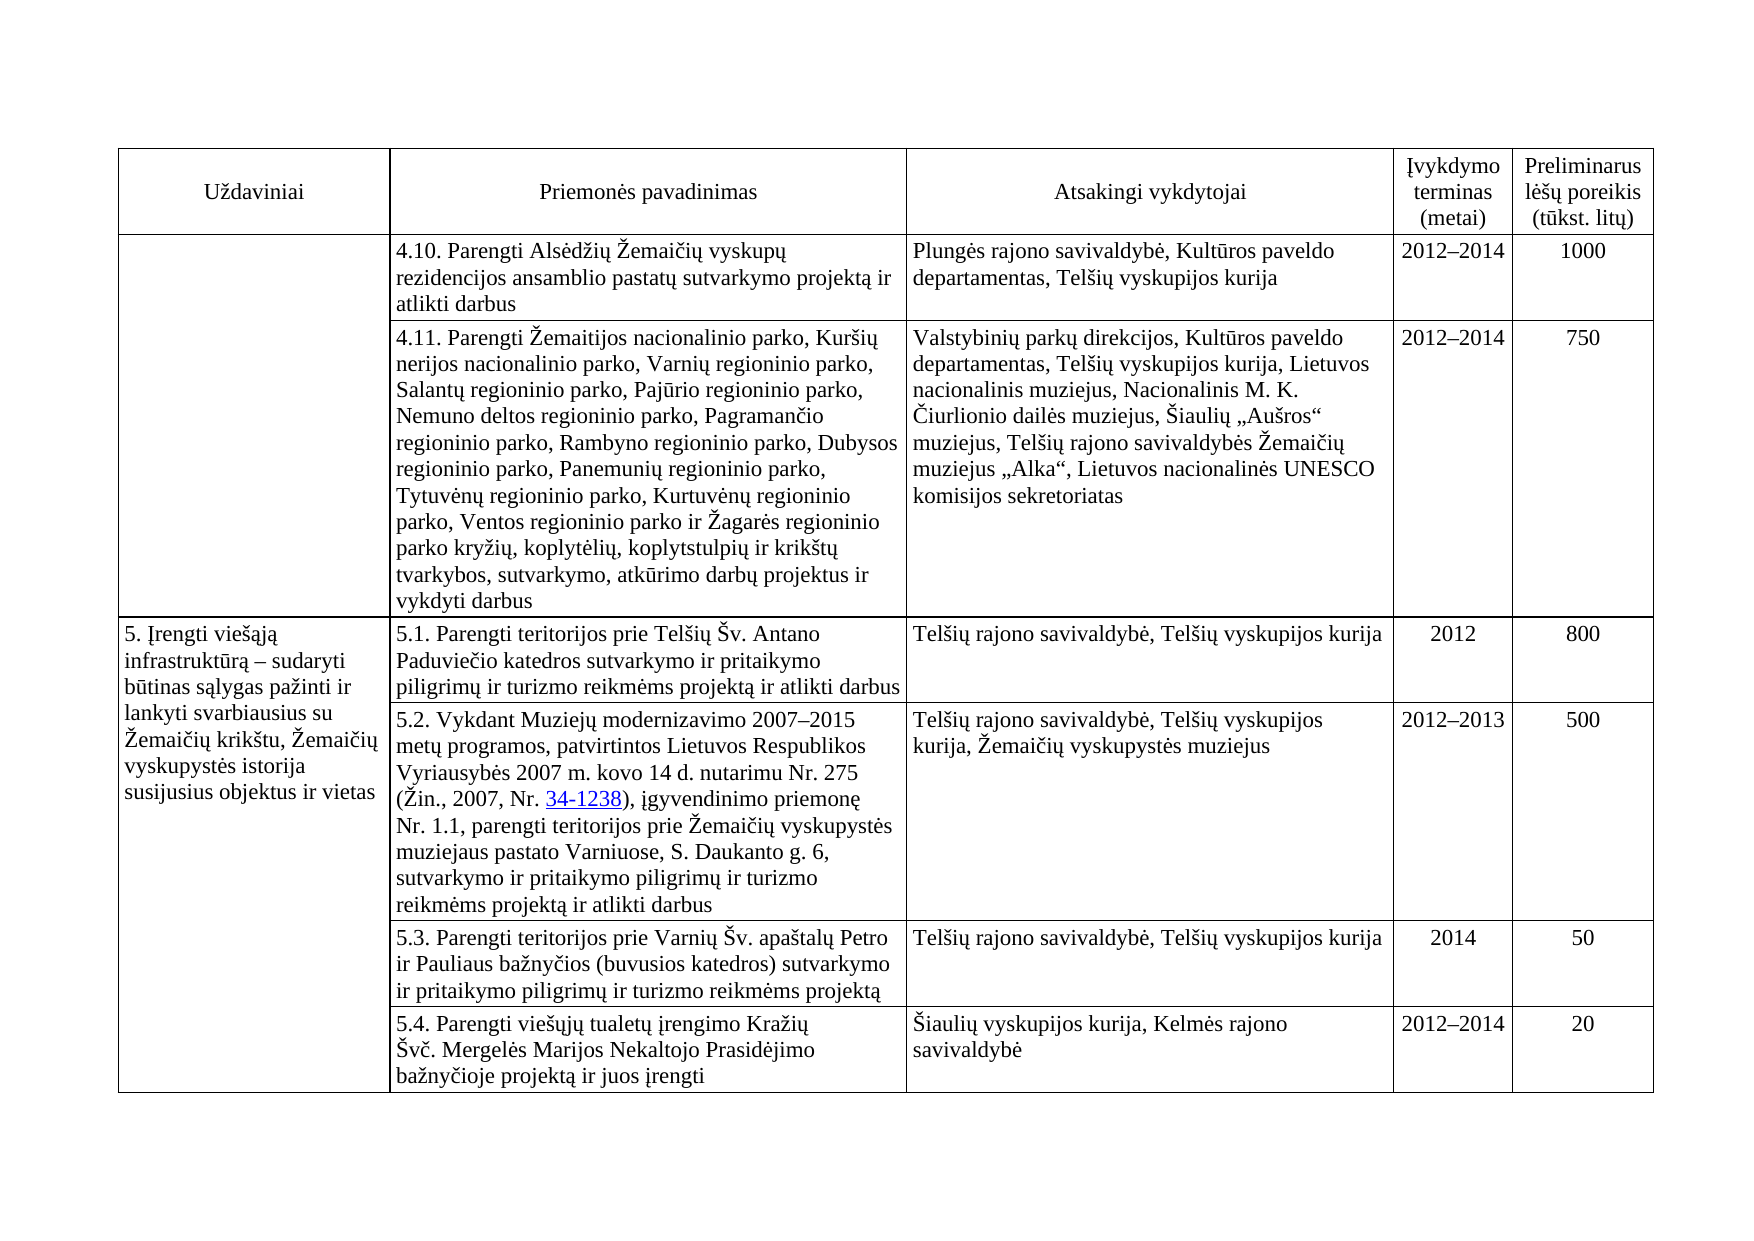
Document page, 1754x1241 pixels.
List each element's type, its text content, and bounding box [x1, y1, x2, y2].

table_cell 500 [1513, 703, 1653, 920]
table_header Preliminarus lėšų poreikis (tūkst. litų) [1513, 149, 1653, 234]
table_cell 4.11. Parengti Žemaitijos nacionalinio parko, Kuršių nerijos nacionalinio parko, Varnių regioninio parko, Salantų regioninio parko, Pajūrio regioninio parko, Nemuno deltos regioninio parko, Pagramančio regioninio parko, Rambyno regioninio parko, Dubysos regioninio parko, Panemunių regioninio parko, Tytuvėnų regioninio parko, Kurtuvėnų regioninio parko, Ventos regioninio parko ir Žagarės regioninio parko kryžių, koplytėlių, koplytstulpių ir krikštų tvarkybos, sutvarkymo, atkūrimo darbų projektus ir vykdyti darbus [391, 321, 906, 616]
table_cell Telšių rajono savivaldybė, Telšių vyskupijos kurija [907, 618, 1393, 702]
table_header Atsakingi vykdytojai [907, 149, 1393, 234]
table_cell 2012–2014 [1394, 235, 1512, 319]
table_cell 2014 [1394, 921, 1512, 1006]
table_header Įvykdymo terminas (metai) [1394, 149, 1512, 234]
table_cell 2012–2014 [1394, 1007, 1512, 1092]
table_cell 5.1. Parengti teritorijos prie Telšių Šv. Antano Paduviečio katedros sutvarkymo ir pritaikymo piligrimų ir turizmo reikmėms projektą ir atlikti darbus [391, 618, 906, 702]
table_header Priemonės pavadinimas [391, 149, 906, 234]
table_cell 50 [1513, 921, 1653, 1006]
table_cell Plungės rajono savivaldybė, Kultūros paveldo departamentas, Telšių vyskupijos kurija [907, 235, 1393, 319]
table_cell 2012–2014 [1394, 321, 1512, 616]
table_cell 5.4. Parengti viešųjų tualetų įrengimo Kražių Švč. Mergelės Marijos Nekaltojo Prasidėjimo bažnyčioje projektą ir juos įrengti [391, 1007, 906, 1092]
table_cell 2012 [1394, 618, 1512, 702]
table_cell 1000 [1513, 235, 1653, 319]
table_cell 5. Įrengti viešąją infrastruktūrą – sudaryti būtinas sąlygas pažinti ir lankyti svarbiausius su Žemaičių krikštu, Žemaičių vyskupystės istorija susijusius objektus ir vietas [119, 618, 389, 1092]
table_cell 750 [1513, 321, 1653, 616]
table_header Uždaviniai [119, 149, 389, 234]
table_cell 800 [1513, 618, 1653, 702]
table_cell 2012–2013 [1394, 703, 1512, 920]
table_cell 5.3. Parengti teritorijos prie Varnių Šv. apaštalų Petro ir Pauliaus bažnyčios (buvusios katedros) sutvarkymo ir pritaikymo piligrimų ir turizmo reikmėms projektą [391, 921, 906, 1006]
table_cell Valstybinių parkų direkcijos, Kultūros paveldo departamentas, Telšių vyskupijos kurija, Lietuvos nacionalinis muziejus, Nacionalinis M. K. Čiurlionio dailės muziejus, Šiaulių „Aušros“ muziejus, Telšių rajono savivaldybės Žemaičių muziejus „Alka“, Lietuvos nacionalinės UNESCO komisijos sekretoriatas [907, 321, 1393, 616]
table_cell Telšių rajono savivaldybė, Telšių vyskupijos kurija, Žemaičių vyskupystės muziejus [907, 703, 1393, 920]
table_cell Šiaulių vyskupijos kurija, Kelmės rajono savivaldybė [907, 1007, 1393, 1092]
table_cell 4.10. Parengti Alsėdžių Žemaičių vyskupų rezidencijos ansamblio pastatų sutvarkymo projektą ir atlikti darbus [391, 235, 906, 319]
table_cell [119, 235, 389, 616]
table_cell 5.2. Vykdant Muziejų modernizavimo 2007–2015 metų programos, patvirtintos Lietuvos Respublikos Vyriausybės 2007 m. kovo 14 d. nutarimu Nr. 275 (Žin., 2007, Nr. 34-1238), įgyvendinimo priemonę Nr. 1.1, parengti teritorijos prie Žemaičių vyskupystės muziejaus pastato Varniuose, S. Daukanto g. 6, sutvarkymo ir pritaikymo piligrimų ir turizmo reikmėms projektą ir atlikti darbus [391, 703, 906, 920]
table_cell 20 [1513, 1007, 1653, 1092]
table_cell Telšių rajono savivaldybė, Telšių vyskupijos kurija [907, 921, 1393, 1006]
